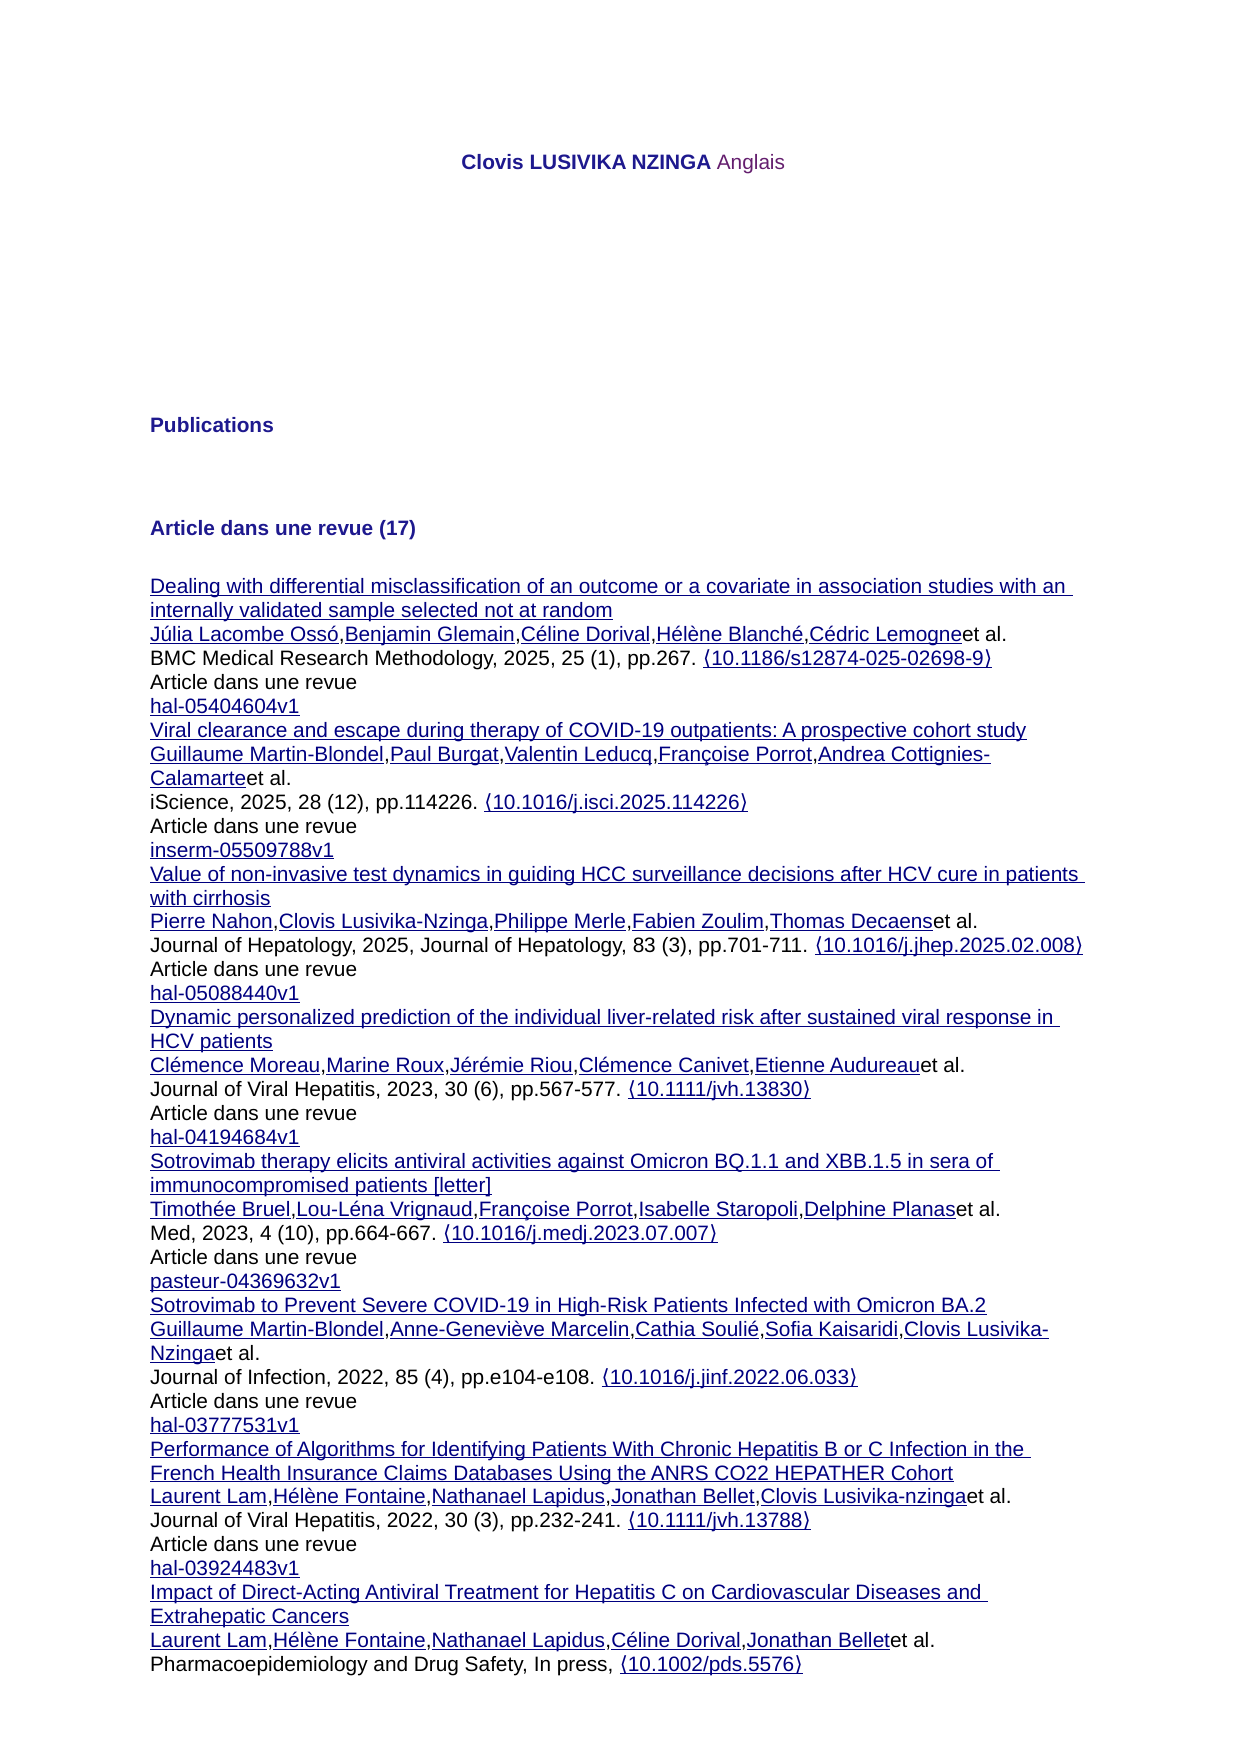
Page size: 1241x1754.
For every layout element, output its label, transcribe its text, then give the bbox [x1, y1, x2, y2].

subtitle Article dans une revue (17) [150, 516, 1090, 539]
table_cell Value of non-invasive test dynamics in guiding HCC surveillance decisions after HCV cure in patients with cirrhosis Pierre Nahon,Clovis Lusivika-Nzinga,Philippe Merle,Fabien Zoulim,Thomas Decaenset al. Journal of Hepatology, 2025, Journal of Hepatology, 83 (3), pp.701-711. ⟨10.1016/j.jhep.2025.02.008⟩ Article dans une revue hal-05088440v1 [150, 861, 1090, 1005]
table_cell Impact of Direct‐Acting Antiviral Treatment for Hepatitis C on Cardiovascular Diseases and Extrahepatic Cancers Laurent Lam,Hélène Fontaine,Nathanael Lapidus,Céline Dorival,Jonathan Belletet al. Pharmacoepidemiology and Drug Safety, In press, ⟨10.1002/pds.5576⟩ [150, 1580, 1090, 1676]
table_header Dealing with differential misclassification of an outcome or a covariate in association studies with an internally validated sample selected not at random Júlia Lacombe Ossó,Benjamin Glemain,Céline Dorival,Hélène Blanché,Cédric Lemogneet al. BMC Medical Research Methodology, 2025, 25 (1), pp.267. ⟨10.1186/s12874-025-02698-9⟩ Article dans une revue hal-05404604v1 [150, 574, 1090, 718]
table_cell Dynamic personalized prediction of the individual liver‐related risk after sustained viral response in HCV patients Clémence Moreau,Marine Roux,Jérémie Riou,Clémence Canivet,Etienne Audureauet al. Journal of Viral Hepatitis, 2023, 30 (6), pp.567-577. ⟨10.1111/jvh.13830⟩ Article dans une revue hal-04194684v1 [150, 1005, 1090, 1149]
subtitle Clovis LUSIVIKA NZINGA Anglais [150, 150, 1090, 174]
table_cell Sotrovimab to Prevent Severe COVID-19 in High-Risk Patients Infected with Omicron BA.2 Guillaume Martin-Blondel,Anne-Geneviève Marcelin,Cathia Soulié,Sofia Kaisaridi,Clovis Lusivika-Nzingaet al. Journal of Infection, 2022, 85 (4), pp.e104-e108. ⟨10.1016/j.jinf.2022.06.033⟩ Article dans une revue hal-03777531v1 [150, 1293, 1090, 1436]
subtitle Publications [150, 412, 1090, 436]
table_cell Viral clearance and escape during therapy of COVID-19 outpatients: A prospective cohort study Guillaume Martin-Blondel,Paul Burgat,Valentin Leducq,Françoise Porrot,Andrea Cottignies-Calamarteet al. iScience, 2025, 28 (12), pp.114226. ⟨10.1016/j.isci.2025.114226⟩ Article dans une revue inserm-05509788v1 [150, 718, 1090, 861]
table_cell Performance of Algorithms for Identifying Patients With Chronic Hepatitis B or C Infection in the French Health Insurance Claims Databases Using the ANRS CO22 HEPATHER Cohort Laurent Lam,Hélène Fontaine,Nathanael Lapidus,Jonathan Bellet,Clovis Lusivika‐nzingaet al. Journal of Viral Hepatitis, 2022, 30 (3), pp.232-241. ⟨10.1111/jvh.13788⟩ Article dans une revue hal-03924483v1 [150, 1436, 1090, 1580]
table_cell Sotrovimab therapy elicits antiviral activities against Omicron BQ.1.1 and XBB.1.5 in sera of immunocompromised patients [letter] Timothée Bruel,Lou-Léna Vrignaud,Françoise Porrot,Isabelle Staropoli,Delphine Planaset al. Med, 2023, 4 (10), pp.664-667. ⟨10.1016/j.medj.2023.07.007⟩ Article dans une revue pasteur-04369632v1 [150, 1149, 1090, 1293]
